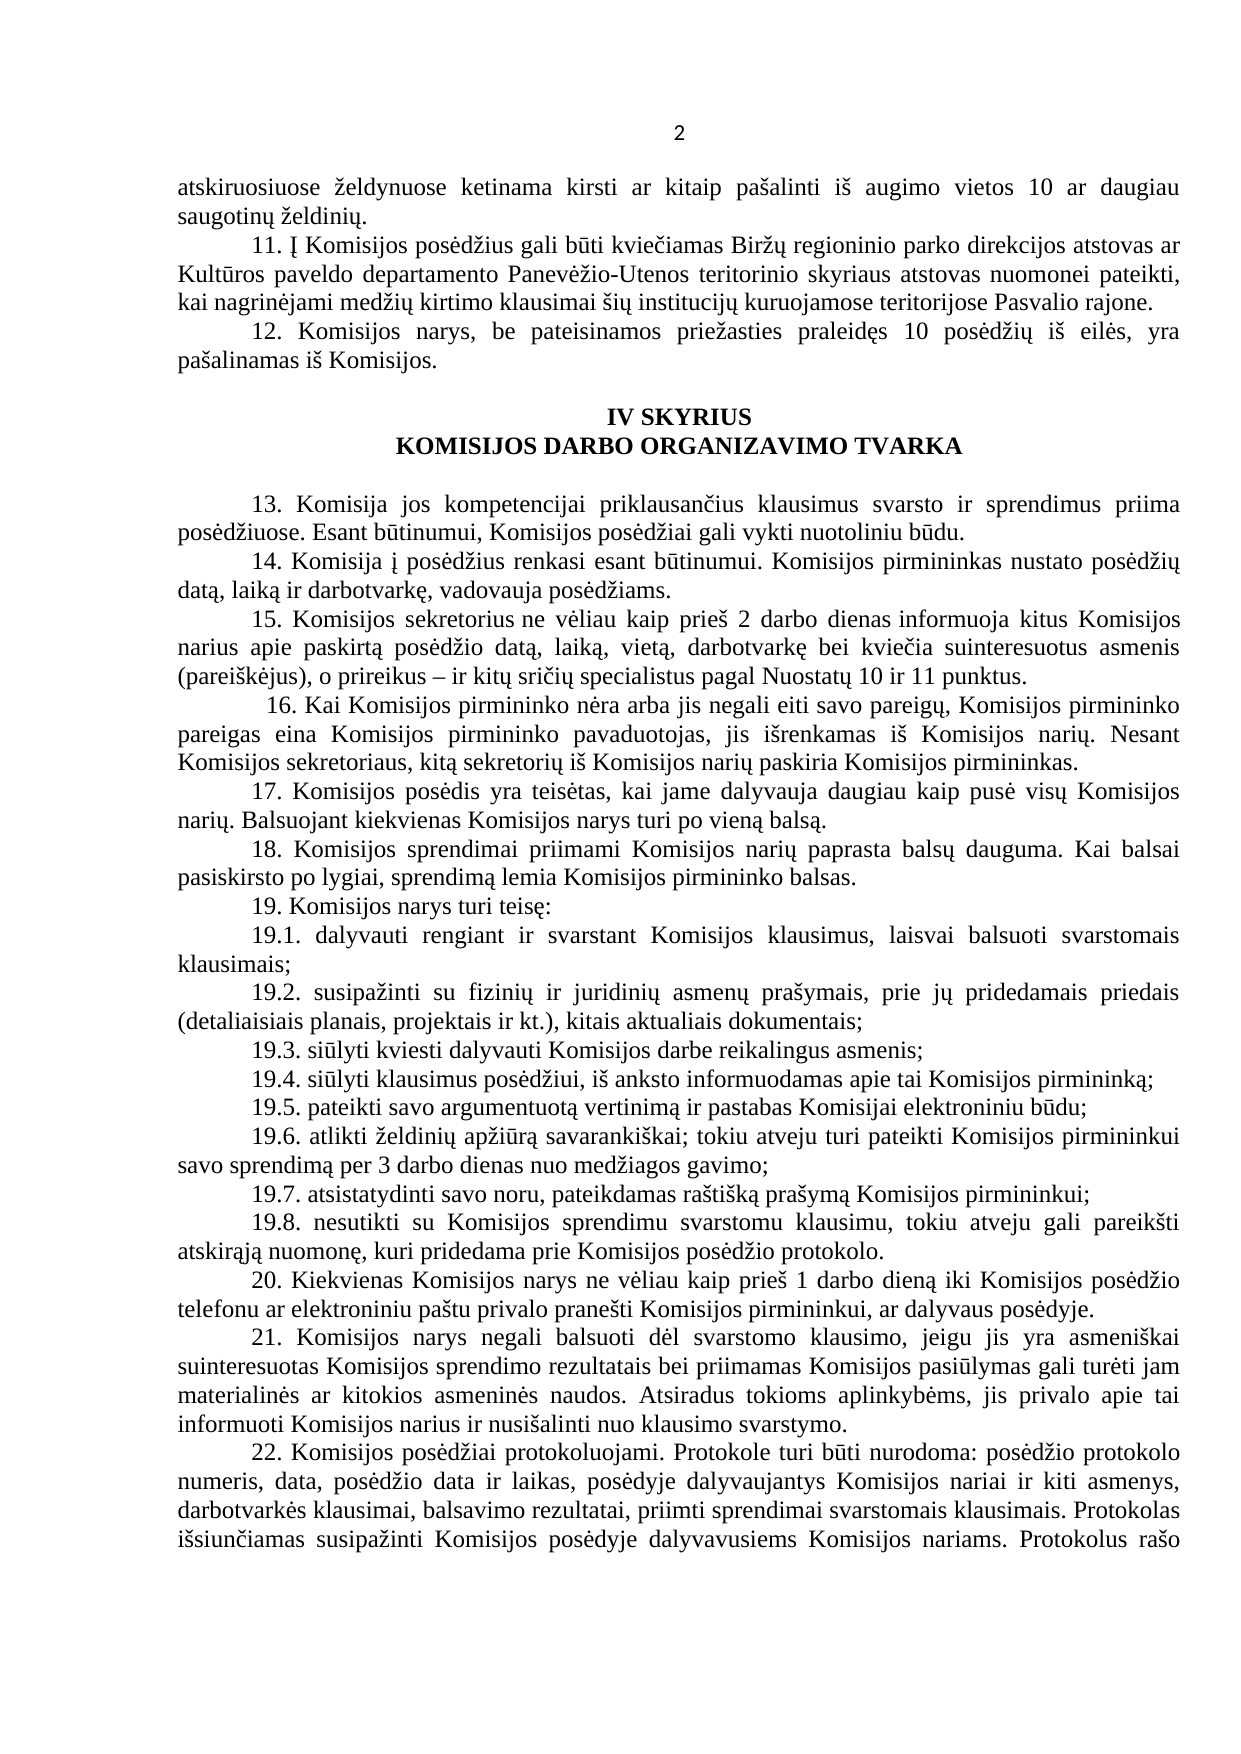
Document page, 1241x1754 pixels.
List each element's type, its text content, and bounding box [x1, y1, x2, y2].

text 19.2. susipažinti su fizinių ir juridinių asmenų prašymais, prie jų pridedamais priedais (detaliaisiais planais, projektais ir kt.), kitais aktualiais dokumentais; [177, 977, 1181, 1035]
text 19. Komisijos narys turi teisę: [177, 891, 1181, 920]
text 19.7. atsistatydinti savo noru, pateikdamas raštišką prašymą Komisijos pirmininkui; [177, 1179, 1181, 1207]
text 11. Į Komisijos posėdžius gali būti kviečiamas Biržų regioninio parko direkcijos atstovas ar Kultūros paveldo departamento Panevėžio-Utenos teritorinio skyriaus atstovas nuomonei pateikti, kai nagrinėjami medžių kirtimo klausimai šių institucijų kuruojamose teritorijose Pasvalio rajone. [177, 230, 1181, 316]
text 20. Kiekvienas Komisijos narys ne vėliau kaip prieš 1 darbo dieną iki Komisijos posėdžio telefonu ar elektroniniu paštu privalo pranešti Komisijos pirmininkui, ar dalyvaus posėdyje. [177, 1265, 1181, 1322]
text 19.3. siūlyti kviesti dalyvauti Komisijos darbe reikalingus asmenis; [177, 1035, 1181, 1064]
text atskiruosiuose želdynuose ketinama kirsti ar kitaip pašalinti iš augimo vietos 10 ar daugiau saugotinų želdinių. [177, 172, 1181, 230]
text KOMISIJOS DARBO ORGANIZAVIMO TVARKA [177, 431, 1181, 460]
text 13. Komisija jos kompetencijai priklausančius klausimus svarsto ir sprendimus priima posėdžiuose. Esant būtinumui, Komisijos posėdžiai gali vykti nuotoliniu būdu. [177, 489, 1181, 546]
text IV SKYRIUS [177, 402, 1181, 431]
text 19.1. dalyvauti rengiant ir svarstant Komisijos klausimus, laisvai balsuoti svarstomais klausimais; [177, 920, 1181, 977]
text 19.8. nesutikti su Komisijos sprendimu svarstomu klausimu, tokiu atveju gali pareikšti atskirąją nuomonę, kuri pridedama prie Komisijos posėdžio protokolo. [177, 1207, 1181, 1265]
text 19.4. siūlyti klausimus posėdžiui, iš anksto informuodamas apie tai Komisijos pirmininką; [177, 1064, 1181, 1092]
text 19.5. pateikti savo argumentuotą vertinimą ir pastabas Komisijai elektroniniu būdu; [177, 1092, 1181, 1121]
text 14. Komisija į posėdžius renkasi esant būtinumui. Komisijos pirmininkas nustato posėdžių datą, laiką ir darbotvarkę, vadovauja posėdžiams. [177, 546, 1181, 604]
text 12. Komisijos narys, be pateisinamos priežasties praleidęs 10 posėdžių iš eilės, yra pašalinamas iš Komisijos. [177, 316, 1181, 374]
text 22. Komisijos posėdžiai protokoluojami. Protokole turi būti nurodoma: posėdžio protokolo numeris, data, posėdžio data ir laikas, posėdyje dalyvaujantys Komisijos nariai ir kiti asmenys, darbotvarkės klausimai, balsavimo rezultatai, priimti sprendimai svarstomais klausimais. Protokolas išsiunčiamas susipažinti Komisijos posėdyje dalyvavusiems Komisijos nariams. Protokolus rašo [177, 1437, 1181, 1552]
text 21. Komisijos narys negali balsuoti dėl svarstomo klausimo, jeigu jis yra asmeniškai suinteresuotas Komisijos sprendimo rezultatais bei priimamas Komisijos pasiūlymas gali turėti jam materialinės ar kitokios asmeninės naudos. Atsiradus tokioms aplinkybėms, jis privalo apie tai informuoti Komisijos narius ir nusišalinti nuo klausimo svarstymo. [177, 1322, 1181, 1437]
text 18. Komisijos sprendimai priimami Komisijos narių paprasta balsų dauguma. Kai balsai pasiskirsto po lygiai, sprendimą lemia Komisijos pirmininko balsas. [177, 834, 1181, 891]
text 15. Komisijos sekretorius ne vėliau kaip prieš 2 darbo dienas informuoja kitus Komisijos narius apie paskirtą posėdžio datą, laiką, vietą, darbotvarkę bei kviečia suinteresuotus asmenis (pareiškėjus), o prireikus – ir kitų sričių specialistus pagal Nuostatų 10 ir 11 punktus. [177, 604, 1181, 690]
text 17. Komisijos posėdis yra teisėtas, kai jame dalyvauja daugiau kaip pusė visų Komisijos narių. Balsuojant kiekvienas Komisijos narys turi po vieną balsą. [177, 776, 1181, 834]
text 19.6. atlikti želdinių apžiūrą savarankiškai; tokiu atveju turi pateikti Komisijos pirmininkui savo sprendimą per 3 darbo dienas nuo medžiagos gavimo; [177, 1121, 1181, 1179]
text 16. Kai Komisijos pirmininko nėra arba jis negali eiti savo pareigų, Komisijos pirmininko pareigas eina Komisijos pirmininko pavaduotojas, jis išrenkamas iš Komisijos narių. Nesant Komisijos sekretoriaus, kitą sekretorių iš Komisijos narių paskiria Komisijos pirmininkas. [177, 690, 1181, 776]
